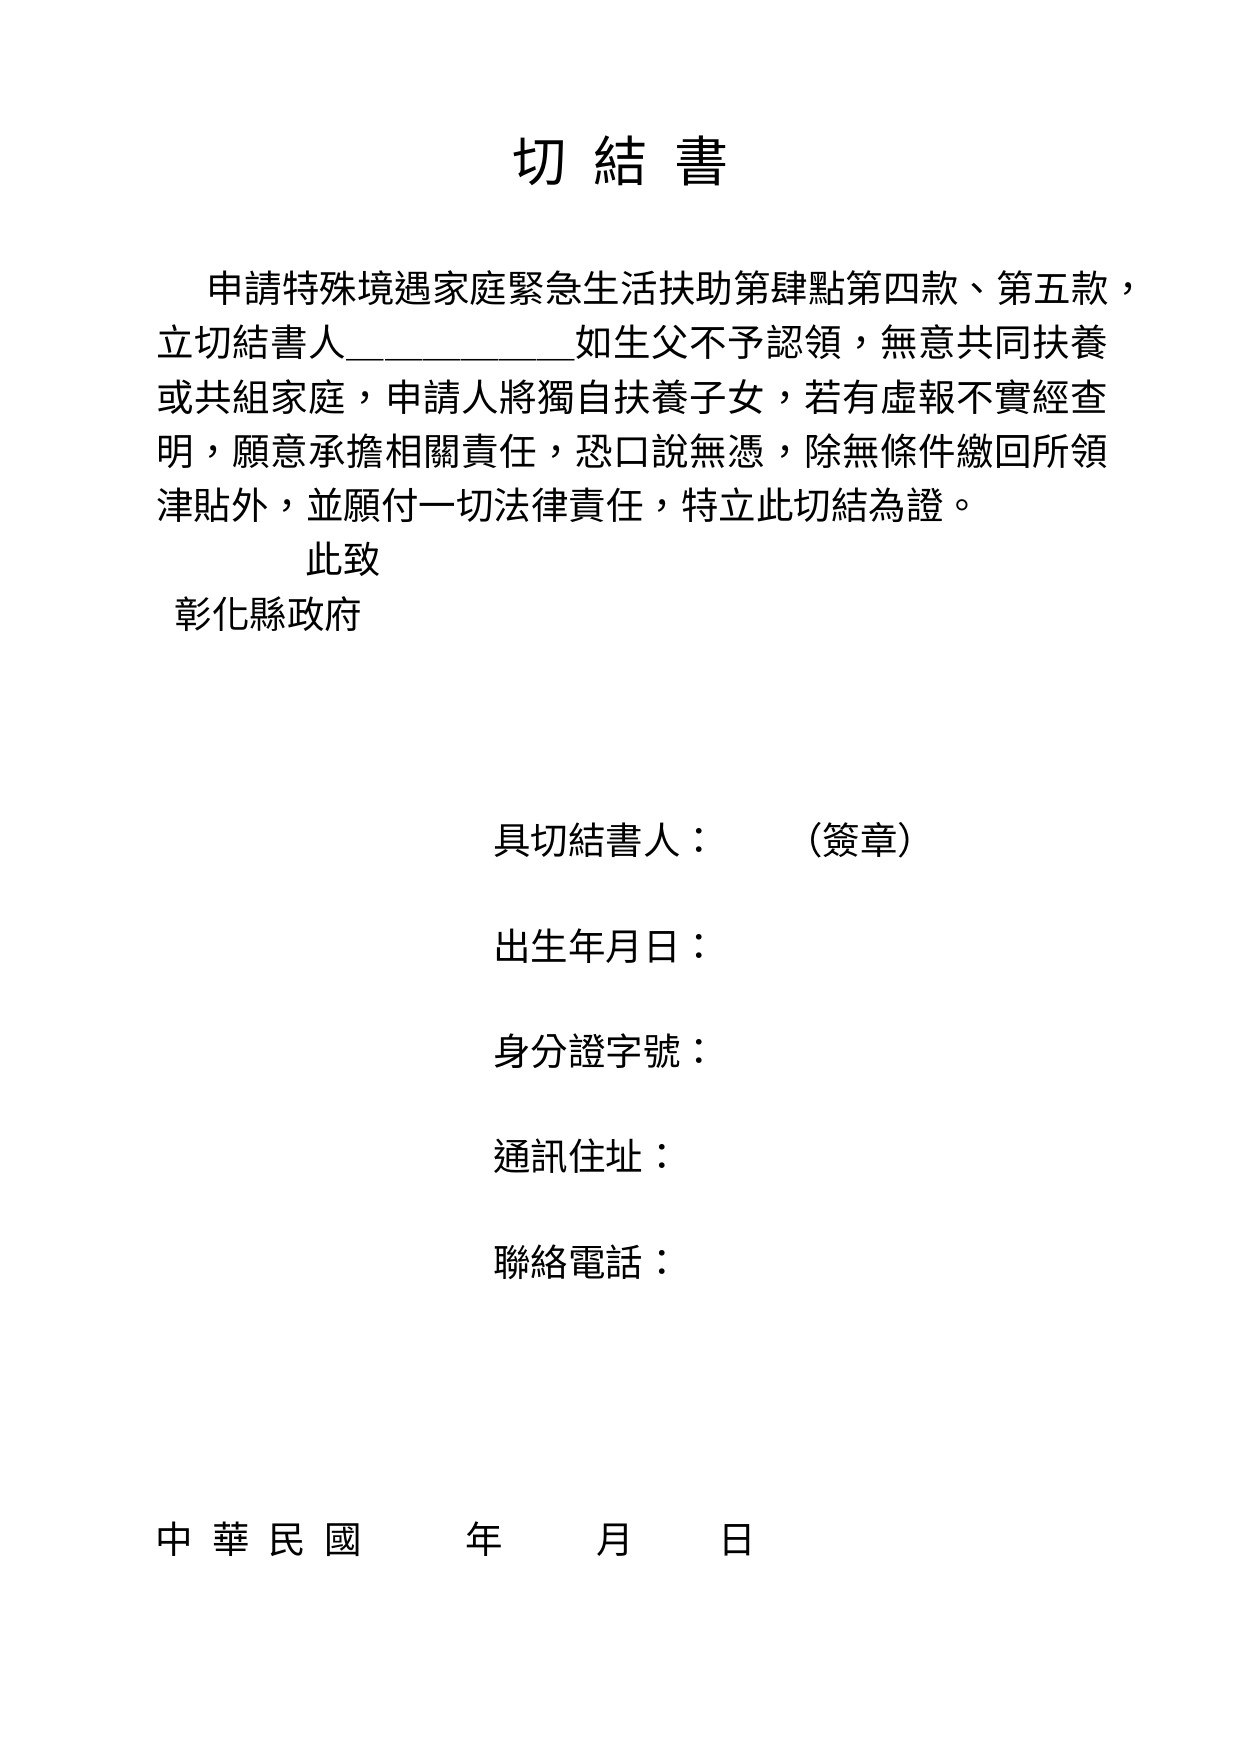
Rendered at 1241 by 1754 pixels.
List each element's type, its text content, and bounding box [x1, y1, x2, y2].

text 切 結 書 [118, 118, 1122, 197]
text 身分證字號： [118, 1022, 1122, 1076]
text 出生年月日： [118, 917, 1122, 971]
text 申請特殊境遇家庭緊急生活扶助第肆點第四款、第五款，立切結書人＿＿＿＿＿＿如生父不予認領，無意共同扶養或共組家庭，申請人將獨自扶養子女，若有虛報不實經查明，願意承擔相關責任，恐口說無憑，除無條件繳回所領津貼外，並願付一切法律責任，特立此切結為證。 [156, 259, 1109, 530]
text 此致 [118, 530, 1122, 584]
text 彰化縣政府 [118, 584, 1122, 639]
text 中 華 民 國 年 月 日 [118, 1510, 1122, 1564]
text 具切結書人： （簽章） [118, 811, 1122, 866]
text 通訊住址： [118, 1127, 1122, 1181]
text 聯絡電話： [118, 1232, 1122, 1287]
